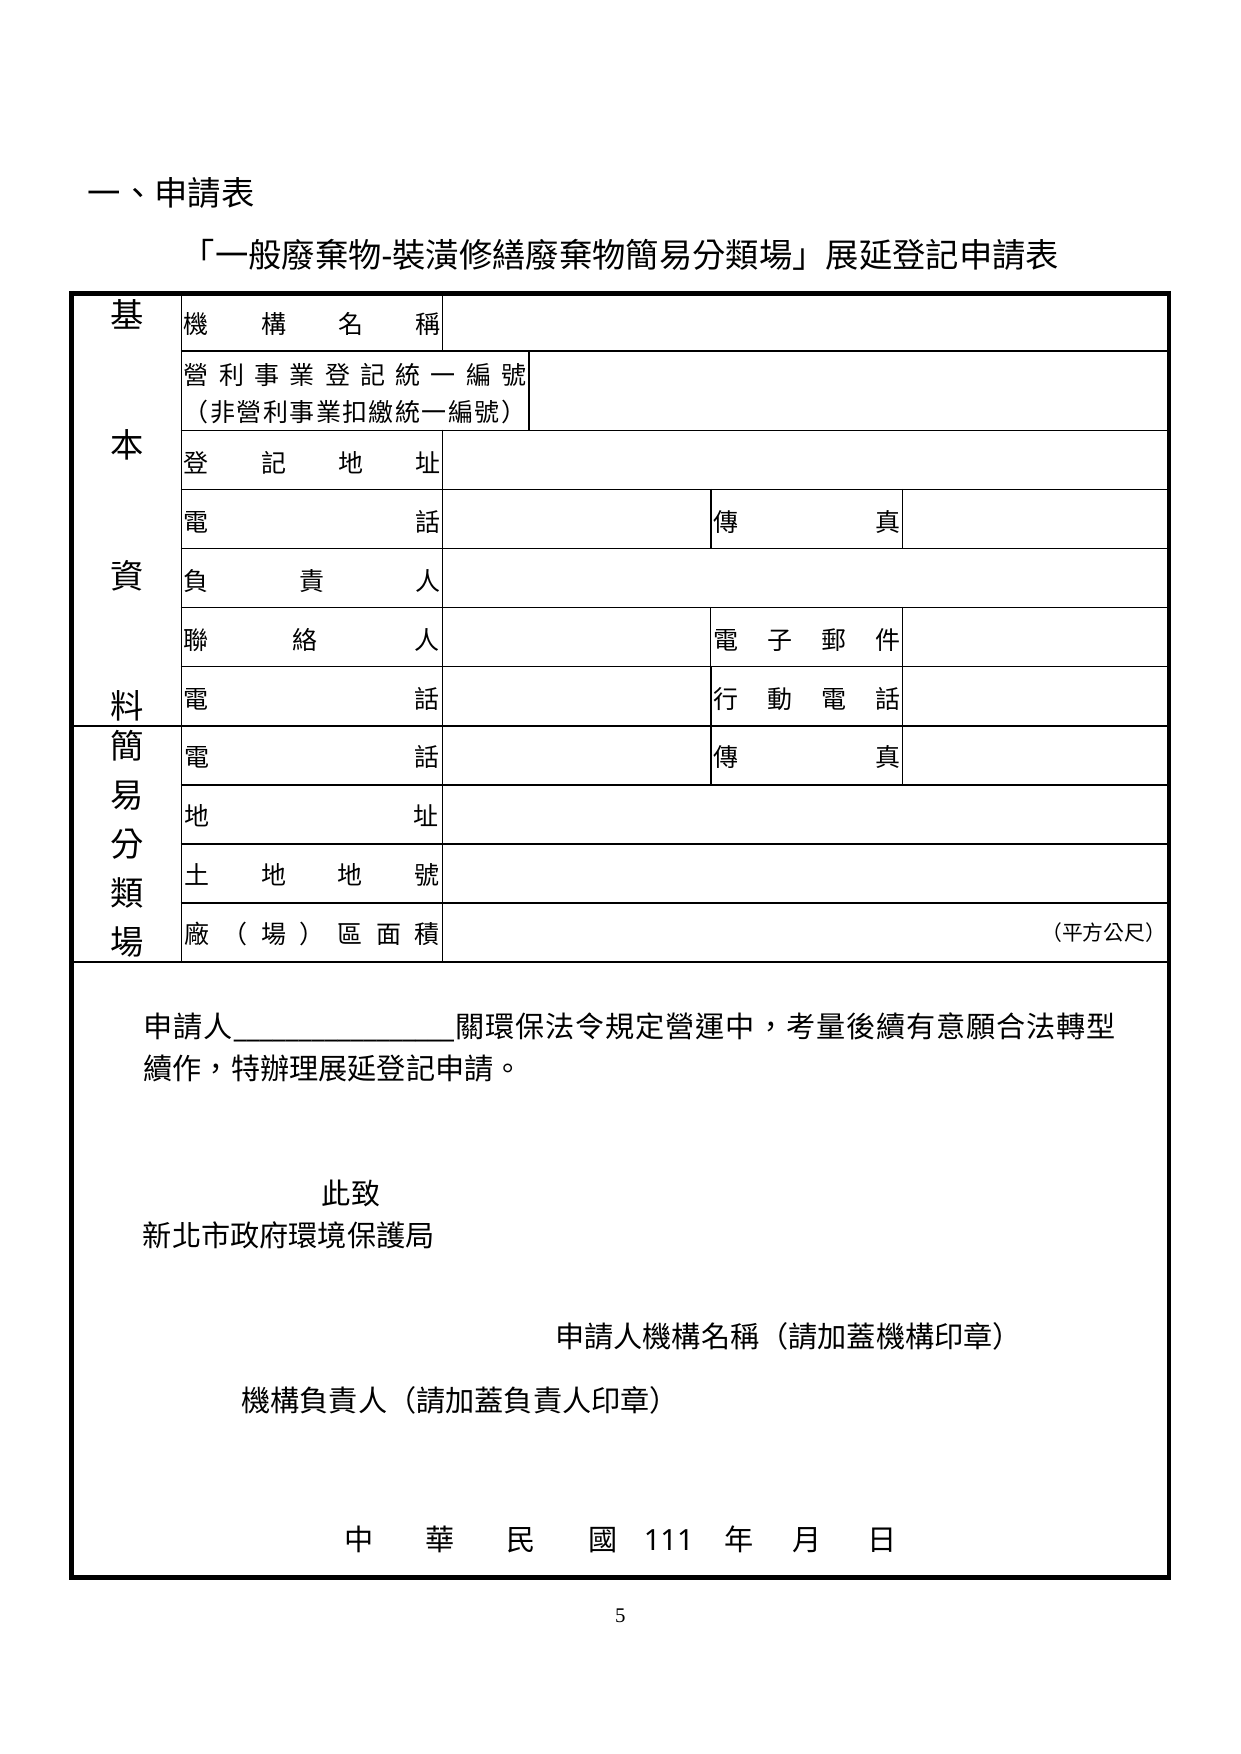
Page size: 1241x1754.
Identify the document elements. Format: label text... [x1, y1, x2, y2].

table_cell 傳 真 [712, 490, 902, 548]
table_header [443, 296, 1167, 350]
table_cell 地 址 [182, 786, 442, 843]
table_cell [443, 608, 710, 666]
table_cell [443, 549, 1167, 607]
table_cell [530, 352, 1167, 429]
table_cell 廠（場）區面積 [182, 904, 442, 961]
table_cell （平方公尺） [443, 904, 1167, 961]
table_cell [903, 490, 1167, 548]
table_cell 電話 [182, 490, 442, 548]
table_cell 負責人 [182, 549, 442, 607]
table_cell 傳 真 [712, 727, 902, 784]
table_header 機構名稱 [182, 296, 442, 350]
table_cell [443, 490, 710, 548]
table_cell [903, 608, 1167, 666]
table_cell 土地地號 [182, 845, 442, 902]
table_cell [903, 727, 1167, 784]
table_cell [903, 667, 1167, 725]
table_cell 電 話 [182, 667, 442, 725]
table_cell [443, 431, 1167, 489]
table_cell [443, 845, 1167, 902]
text 一、申請表 [87, 164, 1090, 216]
table_header 基本資料 [74, 296, 181, 725]
table_cell [443, 727, 710, 784]
table_cell 電話 [182, 727, 442, 784]
text 「一般廢棄物-裝潢修繕廢棄物簡易分類場」展延登記申請表 [150, 216, 1090, 291]
table_cell [443, 667, 710, 725]
table_cell 行動電話 [712, 667, 902, 725]
table_cell [443, 786, 1167, 843]
table_cell 登記地址 [182, 431, 442, 489]
table_cell 營利事業登記統一編號 （非營利事業扣繳統一編號） [182, 352, 528, 429]
table_cell 電子郵件 [711, 608, 902, 666]
table_cell 申請人_________________關環保法令規定營運中，考量後續有意願合法轉型續作，特辦理展延登記申請。 此致 新北市政府環境保護局 申請人機構名稱（請加蓋機構印章） 機構負責人（請加蓋負責人印章） 中 華 民 國 111 年 月 日 [74, 963, 1167, 1575]
table_cell 聯 絡 人 [182, 608, 442, 666]
table_cell 簡易分類場 [74, 727, 181, 961]
